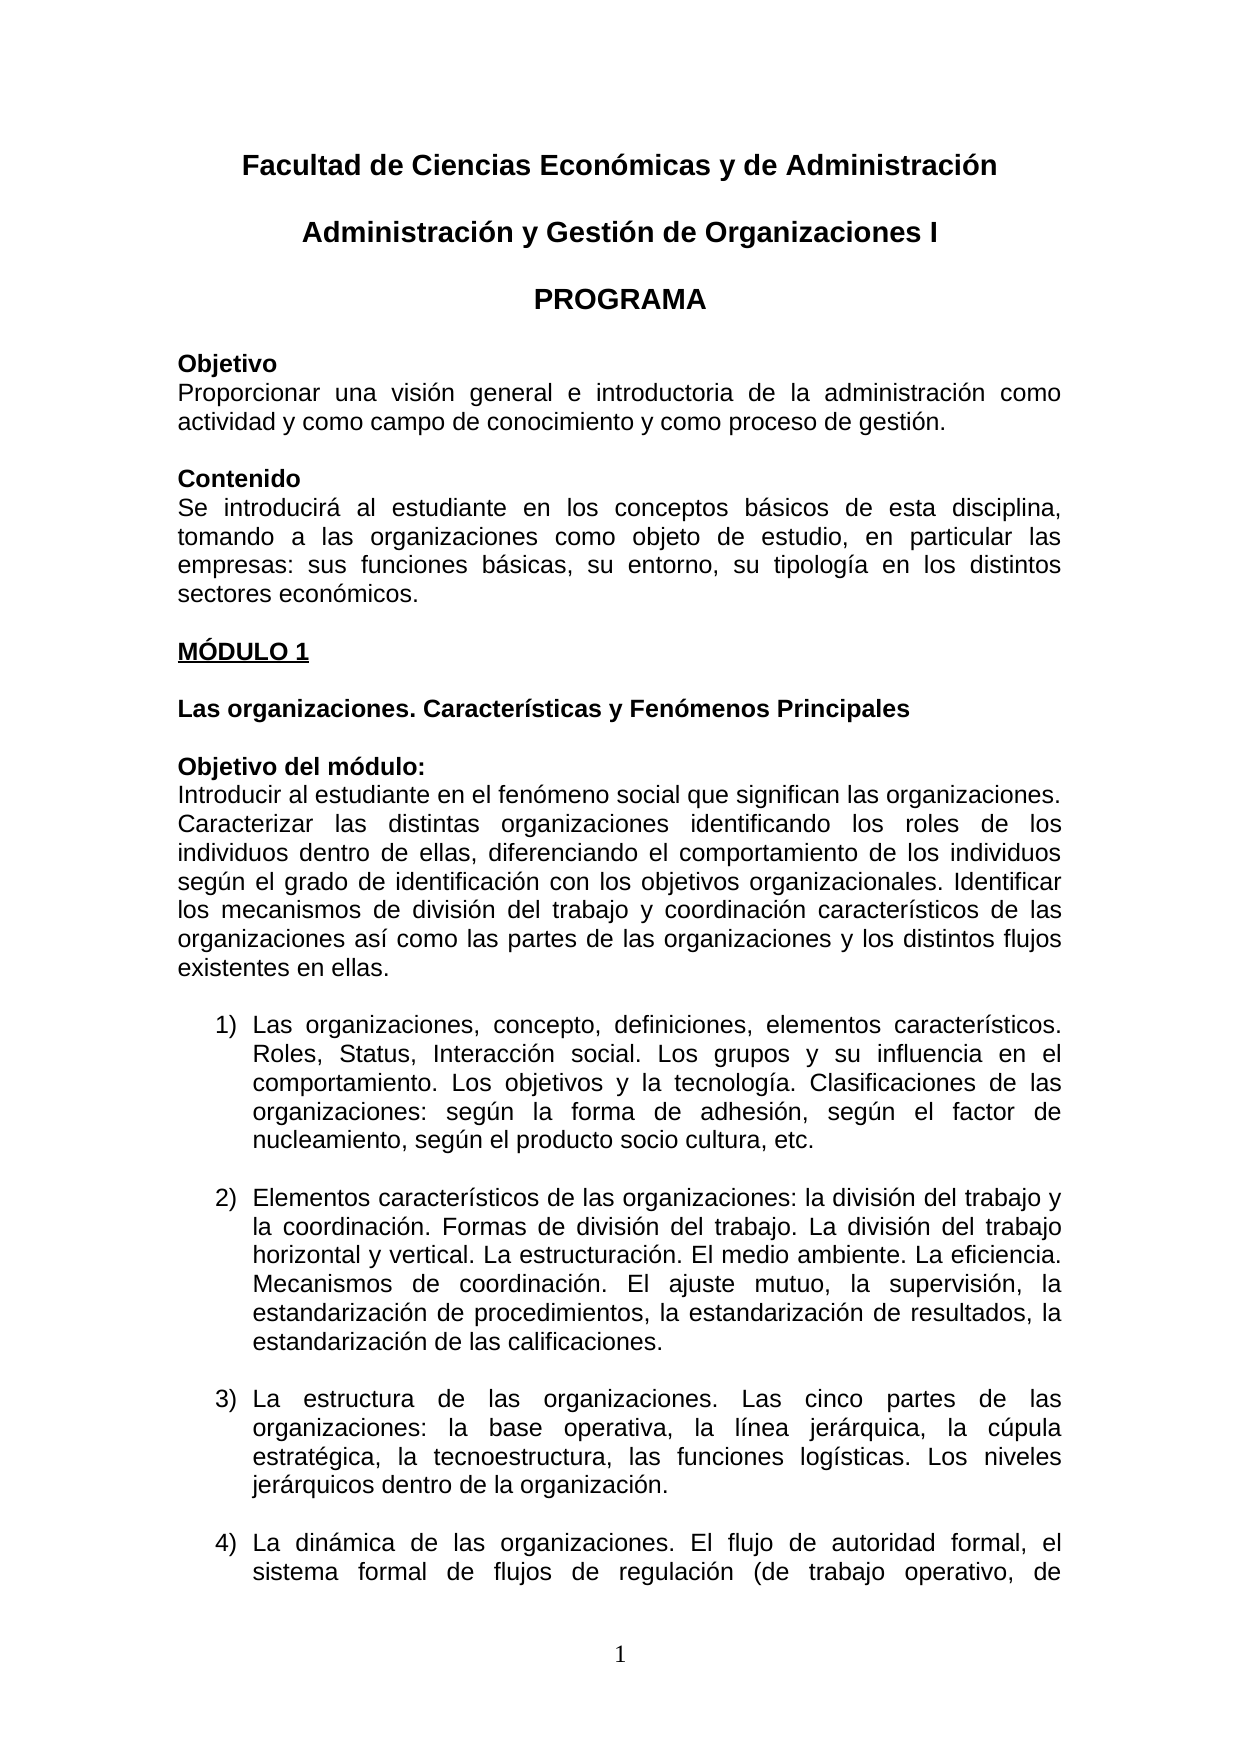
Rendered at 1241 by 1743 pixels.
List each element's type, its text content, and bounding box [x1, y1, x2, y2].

subtitle MÓDULO 1 [177, 636, 1063, 665]
list La estructura de las organizaciones. Las cinco partes de las organizaciones: la base operativa, la línea jerárquica, la cúpula estratégica, la tecnoestructura, las funciones logísticas. Los niveles jerárquicos dentro de la organización. [215, 1384, 1063, 1499]
subtitle Las organizaciones. Características y Fenómenos Principales [177, 694, 1063, 723]
text Administración y Gestión de Organizaciones I [177, 215, 1063, 248]
text Proporcionar una visión general e introductoria de la administración como actividad y como campo de conocimiento y como proceso de gestión. [177, 378, 1063, 435]
text Facultad de Ciencias Económicas y de Administración [177, 148, 1063, 181]
list Las organizaciones, concepto, definiciones, elementos característicos. Roles, Status, Interacción social. Los grupos y su influencia en el comportamiento. Los objetivos y la tecnología. Clasificaciones de las organizaciones: según la forma de adhesión, según el factor de nucleamiento, según el producto socio cultura, etc. [215, 1010, 1063, 1154]
text Introducir al estudiante en el fenómeno social que significan las organizaciones. Caracterizar las distintas organizaciones identificando los roles de los individuos dentro de ellas, diferenciando el comportamiento de los individuos según el grado de identificación con los objetivos organizacionales. Identificar los mecanismos de división del trabajo y coordinación característicos de las organizaciones así como las partes de las organizaciones y los distintos flujos existentes en ellas. [177, 780, 1063, 981]
text PROGRAMA [177, 282, 1063, 315]
text Se introducirá al estudiante en los conceptos básicos de esta disciplina, tomando a las organizaciones como objeto de estudio, en particular las empresas: sus funciones básicas, su entorno, su tipología en los distintos sectores económicos. [177, 493, 1063, 608]
list Elementos característicos de las organizaciones: la división del trabajo y la coordinación. Formas de división del trabajo. La división del trabajo horizontal y vertical. La estructuración. El medio ambiente. La eficiencia. Mecanismos de coordinación. El ajuste mutuo, la supervisión, la estandarización de procedimientos, la estandarización de resultados, la estandarización de las calificaciones. [215, 1183, 1063, 1355]
subtitle Contenido [177, 464, 1063, 493]
subtitle Objetivo [177, 349, 1063, 378]
text Objetivo del módulo: [177, 751, 1063, 780]
list La dinámica de las organizaciones. El flujo de autoridad formal, el sistema formal de flujos de regulación (de trabajo operativo, de [215, 1528, 1063, 1585]
